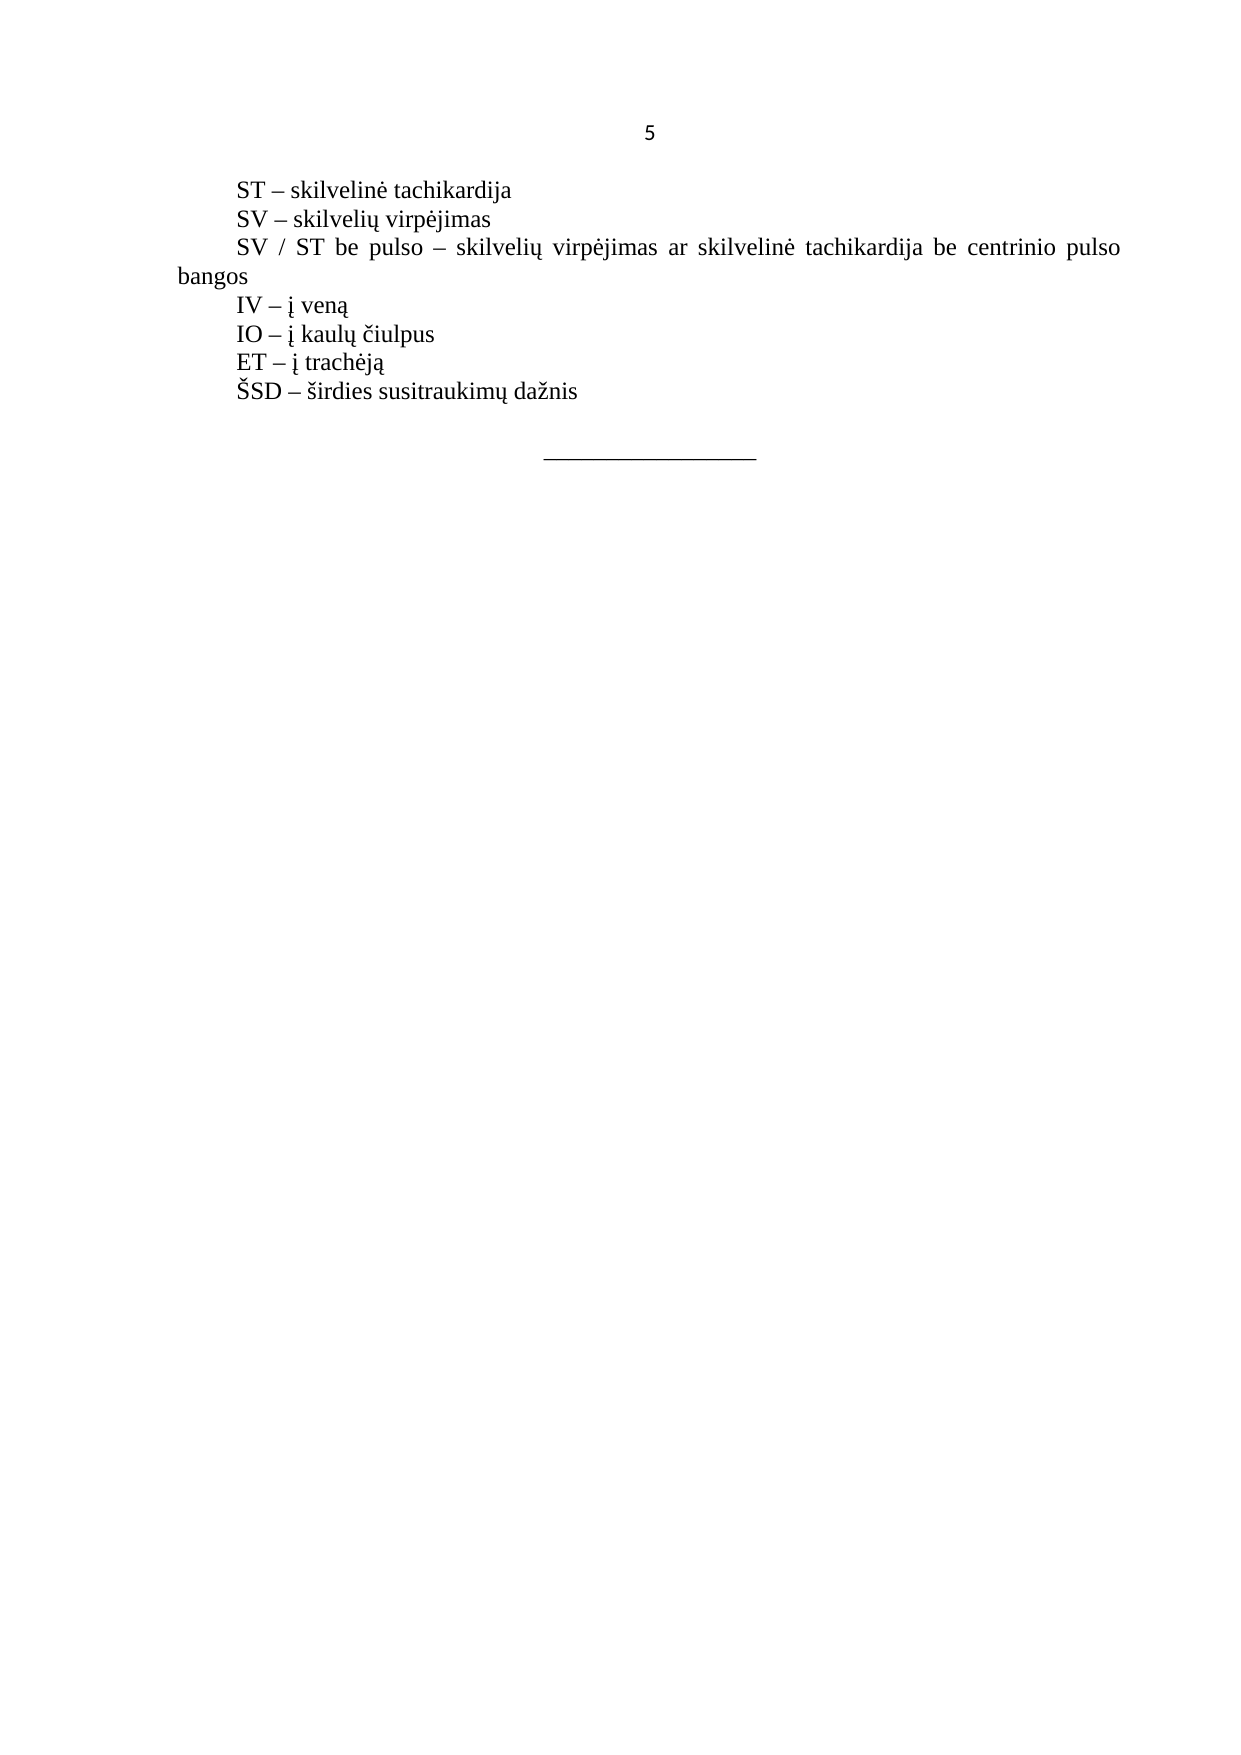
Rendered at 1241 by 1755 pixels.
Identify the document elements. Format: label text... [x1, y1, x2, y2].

text ŠSD – širdies susitraukimų dažnis [177, 376, 1122, 405]
text ET – į trachėją [177, 347, 1122, 376]
text SV / ST be pulso – skilvelių virpėjimas ar skilvelinė tachikardija be centrinio pulso bangos [177, 232, 1122, 290]
text IO – į kaulų čiulpus [177, 319, 1122, 347]
text SV – skilvelių virpėjimas [177, 204, 1122, 232]
text IV – į veną [177, 290, 1122, 319]
text _________________ [177, 434, 1122, 462]
text ST – skilvelinė tachikardija [177, 175, 1122, 204]
